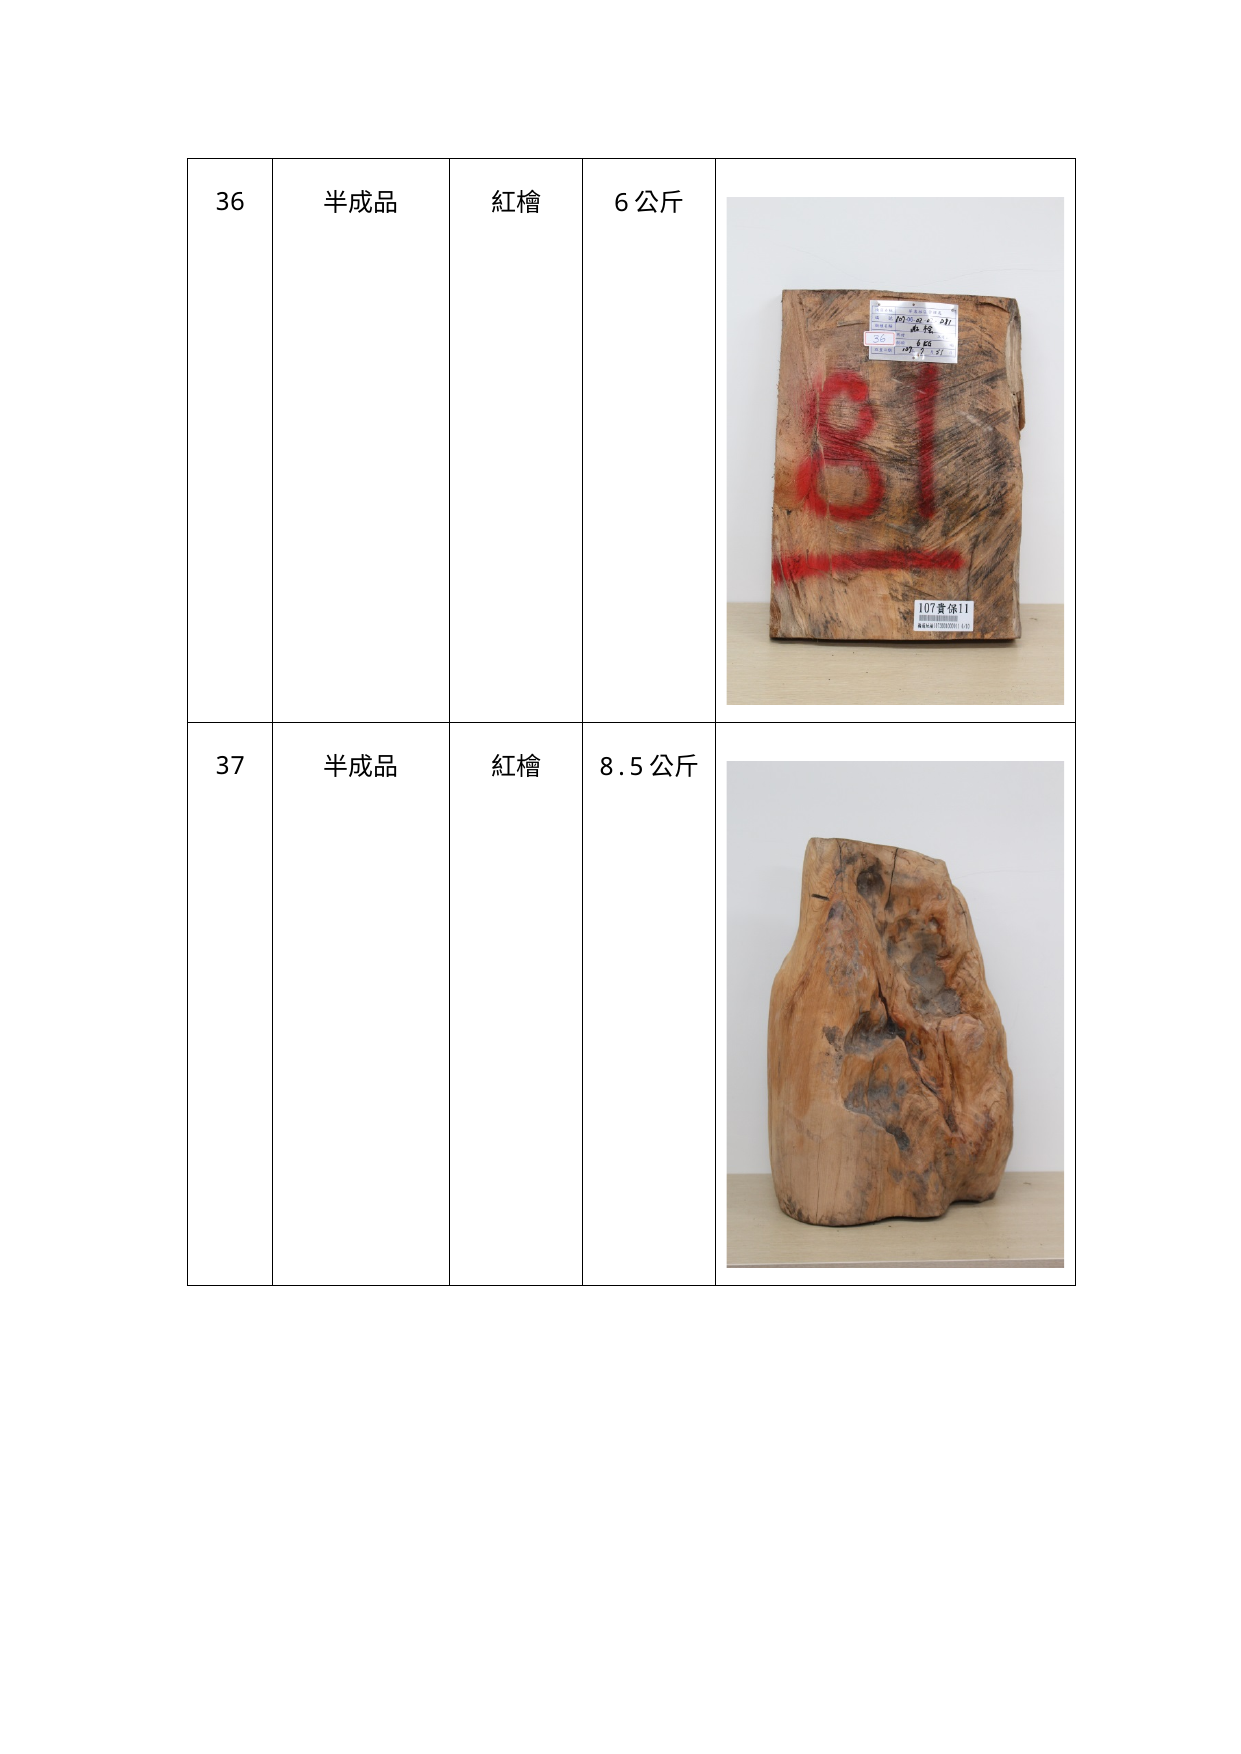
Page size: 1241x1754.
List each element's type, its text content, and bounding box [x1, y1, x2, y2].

table_cell 紅檜 [450, 159, 582, 722]
table_cell 8.5公斤 [583, 723, 715, 1285]
table_cell 6公斤 [583, 159, 715, 722]
table_cell [716, 723, 1075, 1285]
table_cell 半成品 [273, 159, 449, 722]
table_cell 半成品 [273, 723, 449, 1285]
table_cell 紅檜 [450, 723, 582, 1285]
table_cell 36 [188, 159, 272, 722]
table_cell 37 [188, 723, 272, 1285]
table_cell [716, 159, 1075, 722]
